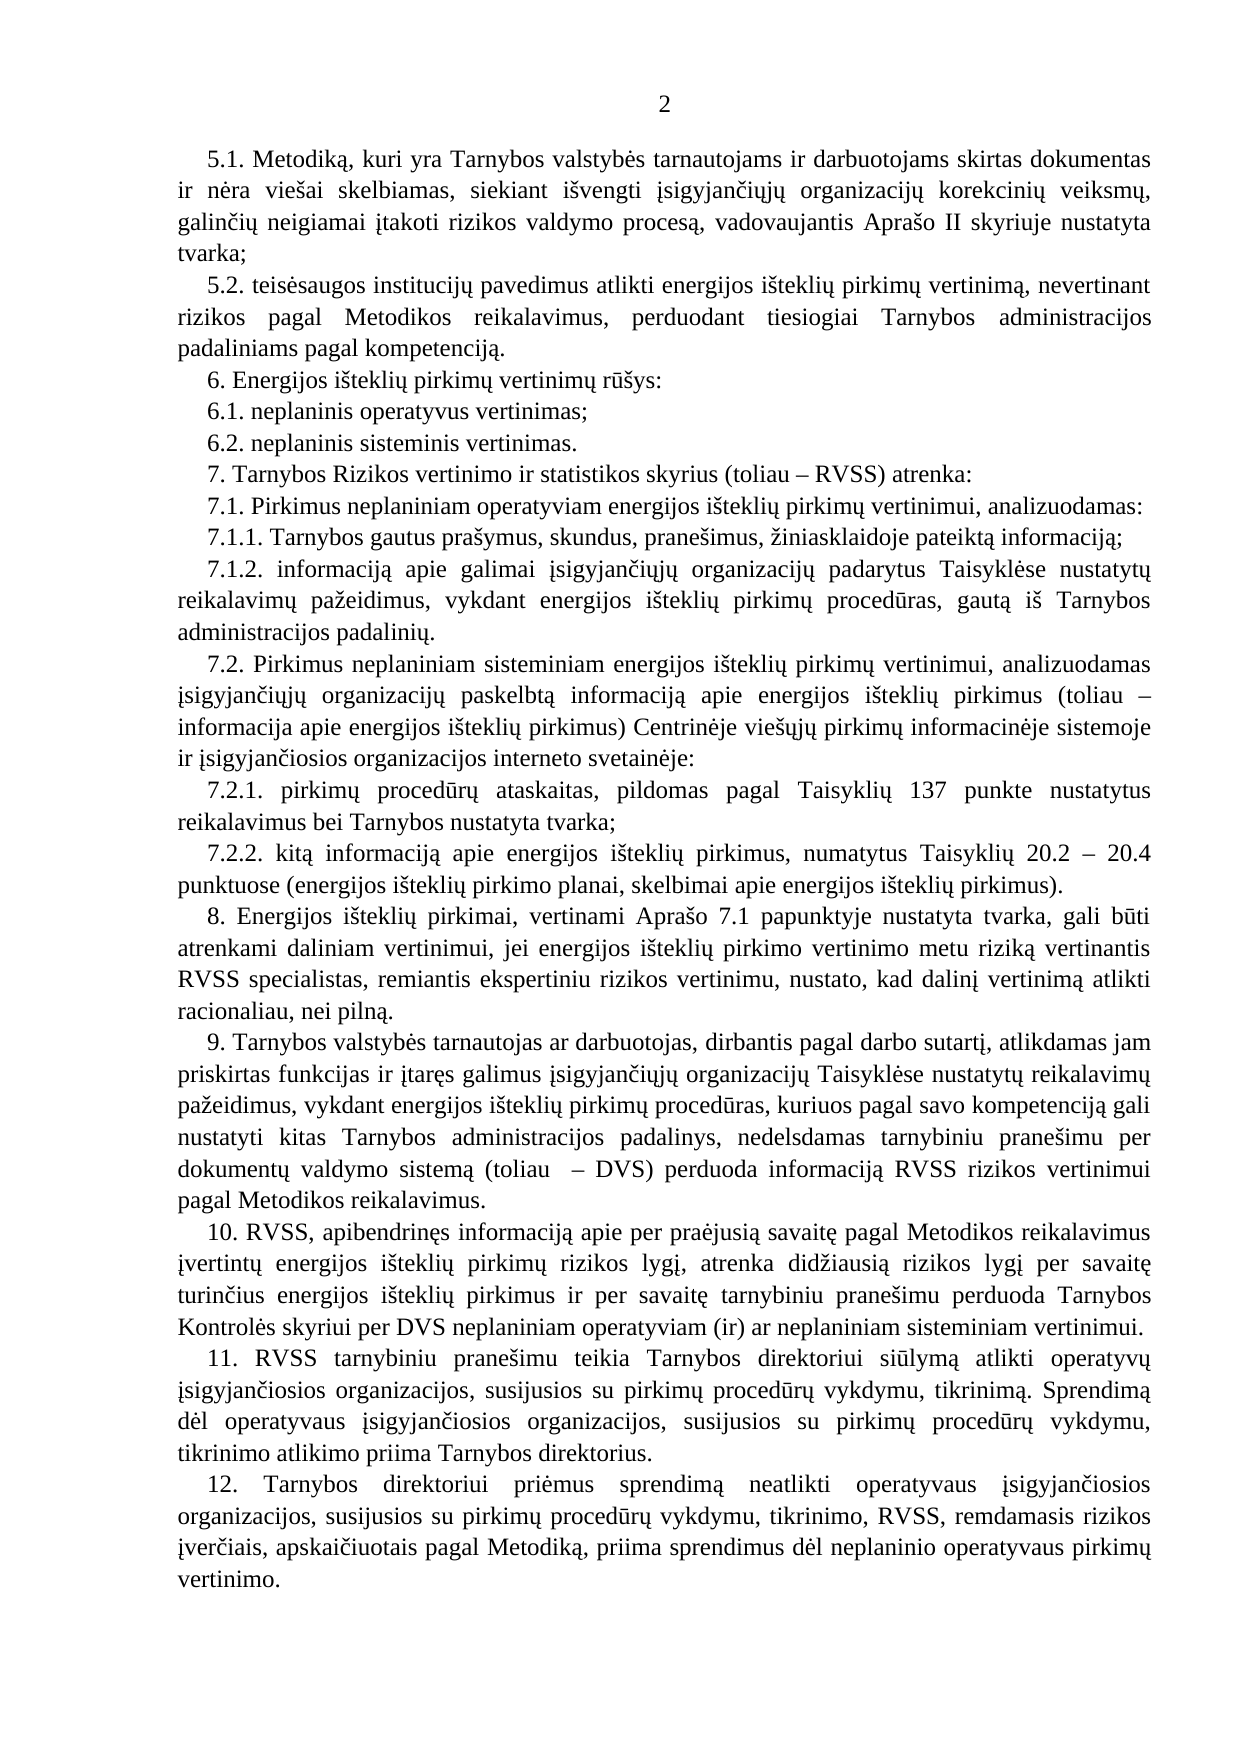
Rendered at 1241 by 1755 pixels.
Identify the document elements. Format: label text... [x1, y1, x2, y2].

text 7.1. Pirkimus neplaniniam operatyviam energijos išteklių pirkimų vertinimui, analizuodamas: [177, 491, 1152, 520]
text 7.1.1. Tarnybos gautus prašymus, skundus, pranešimus, žiniasklaidoje pateiktą informaciją; [177, 522, 1152, 551]
text 6.1. neplaninis operatyvus vertinimas; [177, 396, 1152, 425]
text 7.2.1. pirkimų procedūrų ataskaitas, pildomas pagal Taisyklių 137 punkte nustatytus reikalavimus bei Tarnybos nustatyta tvarka; [177, 775, 1152, 835]
text 10. RVSS, apibendrinęs informaciją apie per praėjusią savaitę pagal Metodikos reikalavimus įvertintų energijos išteklių pirkimų rizikos lygį, atrenka didžiausią rizikos lygį per savaitę turinčius energijos išteklių pirkimus ir per savaitę tarnybiniu pranešimu perduoda Tarnybos Kontrolės skyriui per DVS neplaniniam operatyviam (ir) ar neplaniniam sisteminiam vertinimui. [177, 1217, 1152, 1340]
text 7. Tarnybos Rizikos vertinimo ir statistikos skyrius (toliau – RVSS) atrenka: [177, 459, 1152, 488]
text 5.2. teisėsaugos institucijų pavedimus atlikti energijos išteklių pirkimų vertinimą, nevertinant rizikos pagal Metodikos reikalavimus, perduodant tiesiogiai Tarnybos administracijos padaliniams pagal kompetenciją. [177, 270, 1152, 362]
text 8. Energijos išteklių pirkimai, vertinami Aprašo 7.1 papunktyje nustatyta tvarka, gali būti atrenkami daliniam vertinimui, jei energijos išteklių pirkimo vertinimo metu riziką vertinantis RVSS specialistas, remiantis ekspertiniu rizikos vertinimu, nustato, kad dalinį vertinimą atlikti racionaliau, nei pilną. [177, 901, 1152, 1025]
text 5.1. Metodiką, kuri yra Tarnybos valstybės tarnautojams ir darbuotojams skirtas dokumentas ir nėra viešai skelbiamas, siekiant išvengti įsigyjančiųjų organizacijų korekcinių veiksmų, galinčių neigiamai įtakoti rizikos valdymo procesą, vadovaujantis Aprašo II skyriuje nustatyta tvarka; [177, 144, 1152, 267]
text 9. Tarnybos valstybės tarnautojas ar darbuotojas, dirbantis pagal darbo sutartį, atlikdamas jam priskirtas funkcijas ir įtaręs galimus įsigyjančiųjų organizacijų Taisyklėse nustatytų reikalavimų pažeidimus, vykdant energijos išteklių pirkimų procedūras, kuriuos pagal savo kompetenciją gali nustatyti kitas Tarnybos administracijos padalinys, nedelsdamas tarnybiniu pranešimu per dokumentų valdymo sistemą (toliau – DVS) perduoda informaciją RVSS rizikos vertinimui pagal Metodikos reikalavimus. [177, 1027, 1152, 1214]
text 7.1.2. informaciją apie galimai įsigyjančiųjų organizacijų padarytus Taisyklėse nustatytų reikalavimų pažeidimus, vykdant energijos išteklių pirkimų procedūras, gautą iš Tarnybos administracijos padalinių. [177, 554, 1152, 646]
text 7.2.2. kitą informaciją apie energijos išteklių pirkimus, numatytus Taisyklių 20.2 – 20.4 punktuose (energijos išteklių pirkimo planai, skelbimai apie energijos išteklių pirkimus). [177, 838, 1152, 898]
text 6.2. neplaninis sisteminis vertinimas. [177, 428, 1152, 457]
text 12. Tarnybos direktoriui priėmus sprendimą neatlikti operatyvaus įsigyjančiosios organizacijos, susijusios su pirkimų procedūrų vykdymu, tikrinimo, RVSS, remdamasis rizikos įverčiais, apskaičiuotais pagal Metodiką, priima sprendimus dėl neplaninio operatyvaus pirkimų vertinimo. [177, 1469, 1152, 1593]
text 6. Energijos išteklių pirkimų vertinimų rūšys: [177, 365, 1152, 393]
text 7.2. Pirkimus neplaniniam sisteminiam energijos išteklių pirkimų vertinimui, analizuodamas įsigyjančiųjų organizacijų paskelbtą informaciją apie energijos išteklių pirkimus (toliau – informacija apie energijos išteklių pirkimus) Centrinėje viešųjų pirkimų informacinėje sistemoje ir įsigyjančiosios organizacijos interneto svetainėje: [177, 649, 1152, 772]
text 11. RVSS tarnybiniu pranešimu teikia Tarnybos direktoriui siūlymą atlikti operatyvų įsigyjančiosios organizacijos, susijusios su pirkimų procedūrų vykdymu, tikrinimą. Sprendimą dėl operatyvaus įsigyjančiosios organizacijos, susijusios su pirkimų procedūrų vykdymu, tikrinimo atlikimo priima Tarnybos direktorius. [177, 1343, 1152, 1467]
